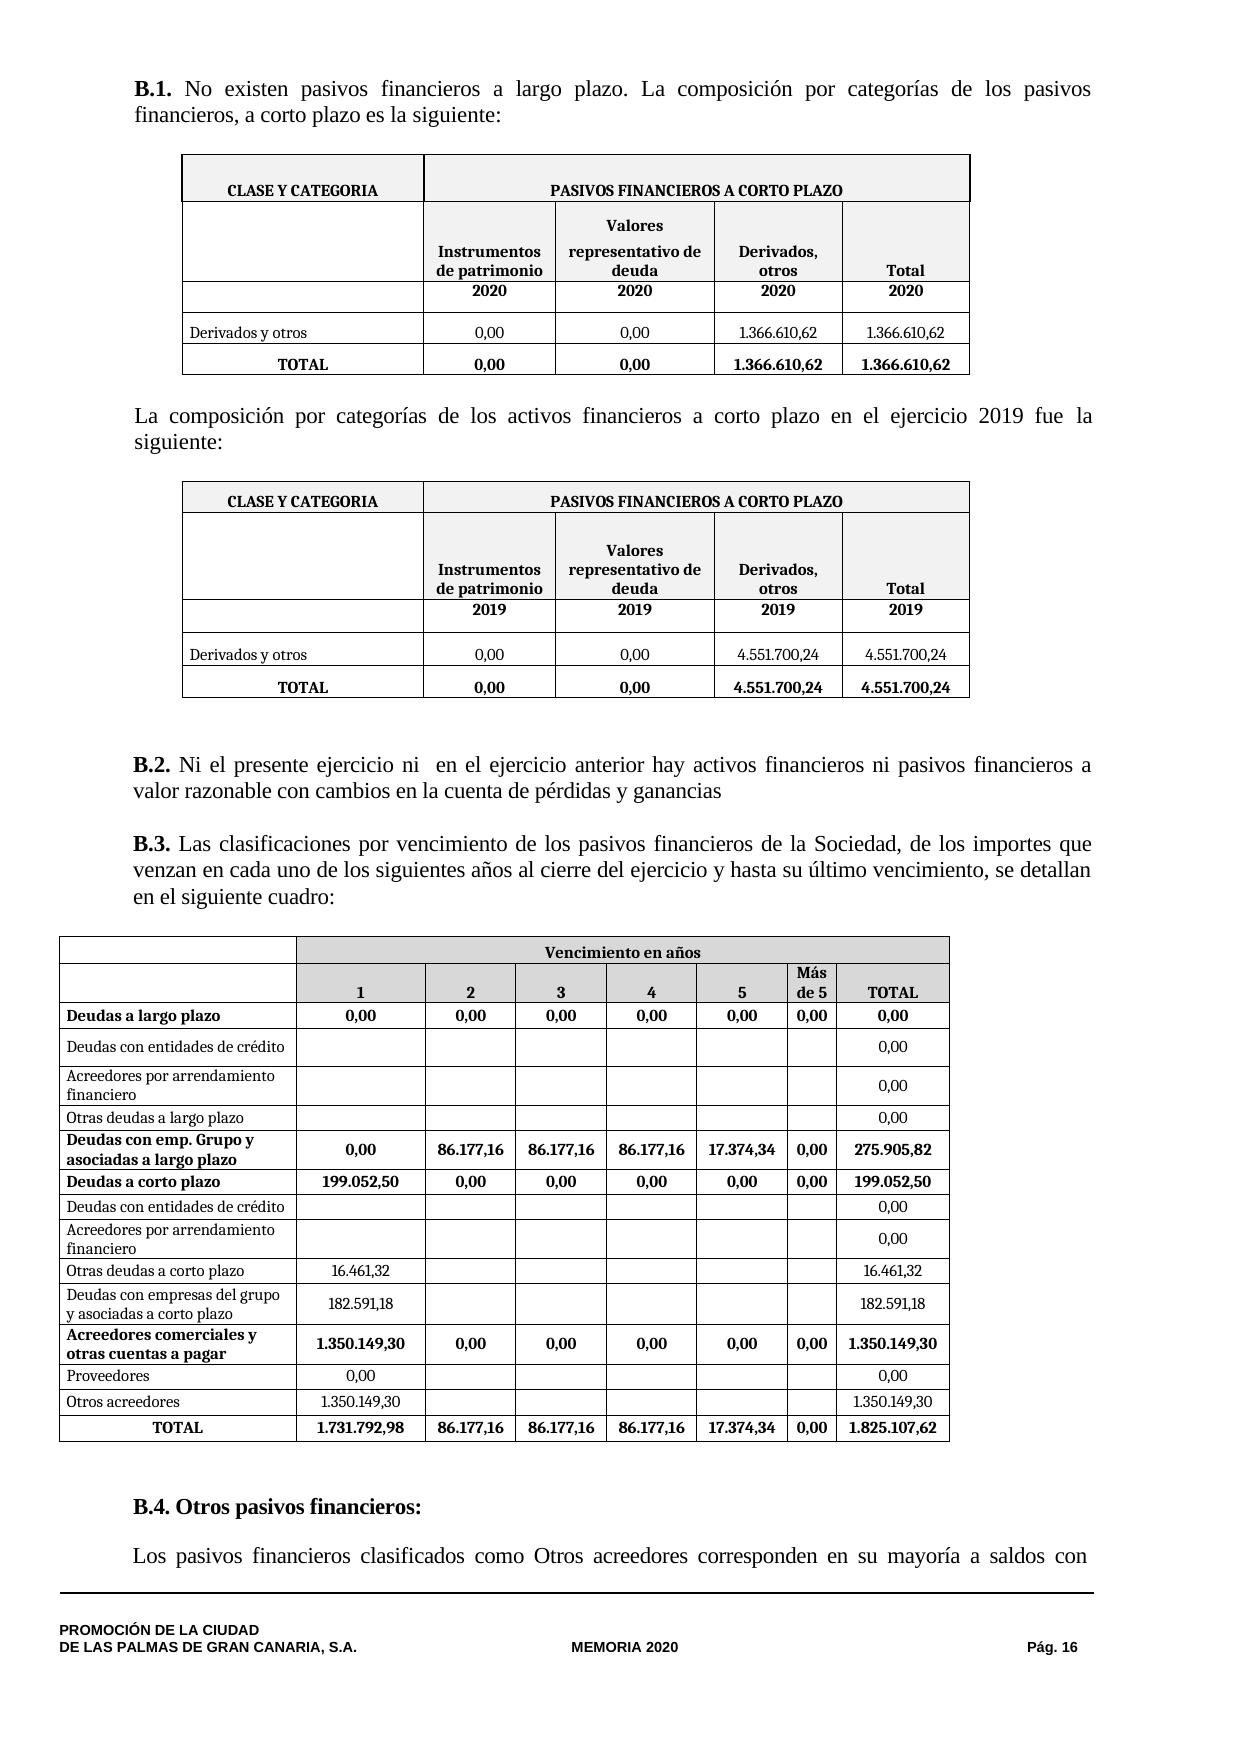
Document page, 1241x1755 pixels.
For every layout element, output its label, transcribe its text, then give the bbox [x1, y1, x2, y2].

table_cell 0,00 [837, 1220, 949, 1258]
table_header PASIVOS FINANCIEROS A CORTO PLAZO [425, 155, 969, 201]
table_cell [607, 1284, 696, 1324]
table_cell 0,00 [607, 1170, 696, 1194]
table_cell [788, 1284, 836, 1324]
table_cell 86.177,16 [426, 1131, 515, 1169]
table_cell 0,00 [788, 1325, 836, 1363]
table_cell 4.551.700,24 [715, 633, 842, 664]
table_cell 3 [516, 964, 606, 1002]
table_cell [60, 964, 296, 1002]
table_header Vencimiento en años [297, 937, 949, 963]
table_cell TOTAL [837, 964, 949, 1002]
table_cell [516, 1106, 606, 1130]
table_cell [426, 1195, 515, 1219]
table_cell 1.350.149,30 [297, 1325, 425, 1363]
table_cell 86.177,16 [516, 1131, 606, 1169]
table_cell [697, 1195, 787, 1219]
table_cell 0,00 [426, 1325, 515, 1363]
table_cell [697, 1067, 787, 1105]
table_cell [788, 1106, 836, 1130]
table_cell Instrumentos de patrimonio [424, 202, 555, 281]
table_cell [607, 1390, 696, 1414]
table_cell [607, 1365, 696, 1388]
table_cell [607, 1259, 696, 1283]
table_cell 16.461,32 [837, 1259, 949, 1283]
table_cell 2020 [424, 282, 555, 312]
table_cell 275.905,82 [837, 1131, 949, 1169]
table_cell 0,00 [788, 1131, 836, 1169]
table_cell 199.052,50 [837, 1170, 949, 1194]
table_cell 0,00 [697, 1170, 787, 1194]
table_cell Otros acreedores [60, 1390, 296, 1414]
table_cell 2020 [556, 282, 714, 312]
table_cell 4.551.700,24 [843, 666, 969, 697]
table_cell 0,00 [424, 313, 555, 343]
table_cell [607, 1220, 696, 1258]
table_cell [426, 1284, 515, 1324]
table_cell Valores representativo de deuda [556, 513, 714, 599]
table_cell 4.551.700,24 [715, 666, 842, 697]
table_cell 1.366.610,62 [843, 313, 969, 343]
text Los pasivos financieros clasificados como Otros acreedores corresponden en su mayoría a saldos con [132, 1542, 1089, 1568]
table_cell Derivados y otros [183, 633, 423, 664]
table_cell Proveedores [60, 1365, 296, 1388]
table_cell 2019 [715, 600, 842, 632]
table_cell 0,00 [516, 1170, 606, 1194]
table_cell 0,00 [837, 1003, 949, 1028]
table_cell 1.366.610,62 [715, 313, 842, 343]
table_cell Deudas con emp. Grupo y asociadas a largo plazo [60, 1131, 296, 1169]
table_cell [788, 1365, 836, 1388]
table_cell [697, 1284, 787, 1324]
table_header CLASE Y CATEGORIA [183, 155, 423, 201]
table_cell Otras deudas a largo plazo [60, 1106, 296, 1130]
table_cell 0,00 [426, 1170, 515, 1194]
table_cell [516, 1365, 606, 1388]
table_cell [183, 202, 423, 281]
table_cell Valores [556, 202, 714, 235]
table_cell [697, 1365, 787, 1388]
table_cell Total [843, 513, 969, 599]
table_cell 0,00 [788, 1416, 836, 1441]
table_cell 0,00 [556, 344, 714, 374]
table_cell 182.591,18 [837, 1284, 949, 1324]
table_cell 0,00 [556, 633, 714, 664]
table_cell 0,00 [424, 666, 555, 697]
table_cell [516, 1029, 606, 1066]
table_cell [788, 1029, 836, 1066]
table_cell [788, 1259, 836, 1283]
table_cell [516, 1220, 606, 1258]
table_cell Acreedores comerciales y otras cuentas a pagar [60, 1325, 296, 1363]
table_cell TOTAL [60, 1416, 296, 1441]
table_cell 2020 [843, 282, 969, 312]
table_cell [426, 1220, 515, 1258]
table_header [60, 937, 296, 963]
table_cell [183, 282, 423, 312]
table_cell [607, 1029, 696, 1066]
table_cell 0,00 [424, 344, 555, 374]
table_header CLASE Y CATEGORIA [183, 482, 423, 512]
table_cell [516, 1390, 606, 1414]
table_cell 0,00 [424, 633, 555, 664]
table_cell 4 [607, 964, 696, 1002]
table_cell 86.177,16 [607, 1131, 696, 1169]
table_cell Derivados y otros [183, 313, 423, 343]
table_cell 0,00 [837, 1067, 949, 1105]
table_cell 5 [697, 964, 787, 1002]
table_cell TOTAL [183, 344, 423, 374]
table_cell [426, 1029, 515, 1066]
table_cell [788, 1067, 836, 1105]
table_cell [697, 1029, 787, 1066]
table_header PASIVOS FINANCIEROS A CORTO PLAZO [424, 482, 969, 512]
table_cell [426, 1365, 515, 1388]
table_cell [426, 1067, 515, 1105]
table_cell Acreedores por arrendamiento financiero [60, 1067, 296, 1105]
table_cell 0,00 [556, 313, 714, 343]
table_cell [516, 1067, 606, 1105]
table_cell 0,00 [697, 1003, 787, 1028]
table_cell Derivados, otros [715, 202, 842, 281]
table_cell representativo de deuda [556, 235, 714, 281]
table_cell Total [843, 202, 969, 281]
table_cell [788, 1195, 836, 1219]
table_cell 0,00 [516, 1325, 606, 1363]
table_cell 1.350.149,30 [837, 1390, 949, 1414]
table_cell [516, 1284, 606, 1324]
table_cell Deudas a corto plazo [60, 1170, 296, 1194]
table_cell [297, 1195, 425, 1219]
table_cell 2 [426, 964, 515, 1002]
table_cell 86.177,16 [426, 1416, 515, 1441]
table_cell 1.366.610,62 [715, 344, 842, 374]
table_cell Instrumentos de patrimonio [424, 513, 555, 599]
table_cell 0,00 [788, 1003, 836, 1028]
table_cell [426, 1259, 515, 1283]
table_cell [607, 1195, 696, 1219]
table_cell TOTAL [183, 666, 423, 697]
table_cell [297, 1106, 425, 1130]
table_cell [516, 1195, 606, 1219]
table_cell 2019 [843, 600, 969, 632]
text B.3. Las clasificaciones por vencimiento de los pasivos financieros de la Sociedad, de los importes que venzan en cada uno de los siguientes años al cierre del ejercicio y hasta su último vencimiento, se detallan en el siguiente cuadro: [133, 830, 1093, 909]
table_cell 0,00 [297, 1131, 425, 1169]
table_cell 0,00 [697, 1325, 787, 1363]
table_cell 16.461,32 [297, 1259, 425, 1283]
table_cell 17.374,34 [697, 1416, 787, 1441]
table_cell 0,00 [788, 1170, 836, 1194]
table_cell 1.350.149,30 [297, 1390, 425, 1414]
table_cell 0,00 [297, 1003, 425, 1028]
table_cell [426, 1390, 515, 1414]
table_cell Derivados, otros [715, 513, 842, 599]
table_cell 0,00 [837, 1195, 949, 1219]
table_cell 1.731.792,98 [297, 1416, 425, 1441]
table_cell [697, 1106, 787, 1130]
table_cell [297, 1067, 425, 1105]
table_cell 0,00 [607, 1325, 696, 1363]
table_cell 2019 [424, 600, 555, 632]
table_cell [697, 1390, 787, 1414]
table_cell 1.350.149,30 [837, 1325, 949, 1363]
table_cell 0,00 [297, 1365, 425, 1388]
table_cell 86.177,16 [516, 1416, 606, 1441]
table_cell Deudas a largo plazo [60, 1003, 296, 1028]
text B.4. Otros pasivos financieros: [59, 1493, 1093, 1519]
table_cell [516, 1259, 606, 1283]
table_cell 1.825.107,62 [837, 1416, 949, 1441]
table_cell [426, 1106, 515, 1130]
table_cell 2020 [715, 282, 842, 312]
table_cell [297, 1220, 425, 1258]
table_cell 0,00 [837, 1029, 949, 1066]
table_cell [297, 1029, 425, 1066]
table_cell [607, 1067, 696, 1105]
table_cell 199.052,50 [297, 1170, 425, 1194]
text La composición por categorías de los activos financieros a corto plazo en el ejercicio 2019 fue la siguiente: [134, 402, 1093, 454]
table_cell Deudas con empresas del grupo y asociadas a corto plazo [60, 1284, 296, 1324]
text B.1. No existen pasivos financieros a largo plazo. La composición por categorías de los pasivos financieros, a corto plazo es la siguiente: [134, 75, 1093, 128]
table_cell [607, 1106, 696, 1130]
table_cell Acreedores por arrendamiento financiero [60, 1220, 296, 1258]
table_cell [697, 1220, 787, 1258]
table_cell Deudas con entidades de crédito [60, 1195, 296, 1219]
table_cell 86.177,16 [607, 1416, 696, 1441]
table_cell Otras deudas a corto plazo [60, 1259, 296, 1283]
table_cell 2019 [556, 600, 714, 632]
table_cell 0,00 [516, 1003, 606, 1028]
table_cell Deudas con entidades de crédito [60, 1029, 296, 1066]
table_cell Más de 5 [788, 964, 836, 1002]
table_cell 1 [297, 964, 425, 1002]
table_cell [183, 513, 423, 599]
table_cell [183, 600, 423, 632]
table_cell 17.374,34 [697, 1131, 787, 1169]
table_cell 4.551.700,24 [843, 633, 969, 664]
table_cell 0,00 [607, 1003, 696, 1028]
table_cell 0,00 [837, 1106, 949, 1130]
table_cell [788, 1220, 836, 1258]
table_cell 0,00 [426, 1003, 515, 1028]
table_cell [788, 1390, 836, 1414]
table_cell 0,00 [556, 666, 714, 697]
table_cell 1.366.610,62 [843, 344, 969, 374]
table_cell 0,00 [837, 1365, 949, 1388]
table_cell [697, 1259, 787, 1283]
text B.2. Ni el presente ejercicio ni en el ejercicio anterior hay activos financieros ni pasivos financieros a valor razonable con cambios en la cuenta de pérdidas y ganancias [133, 751, 1093, 804]
table_cell 182.591,18 [297, 1284, 425, 1324]
